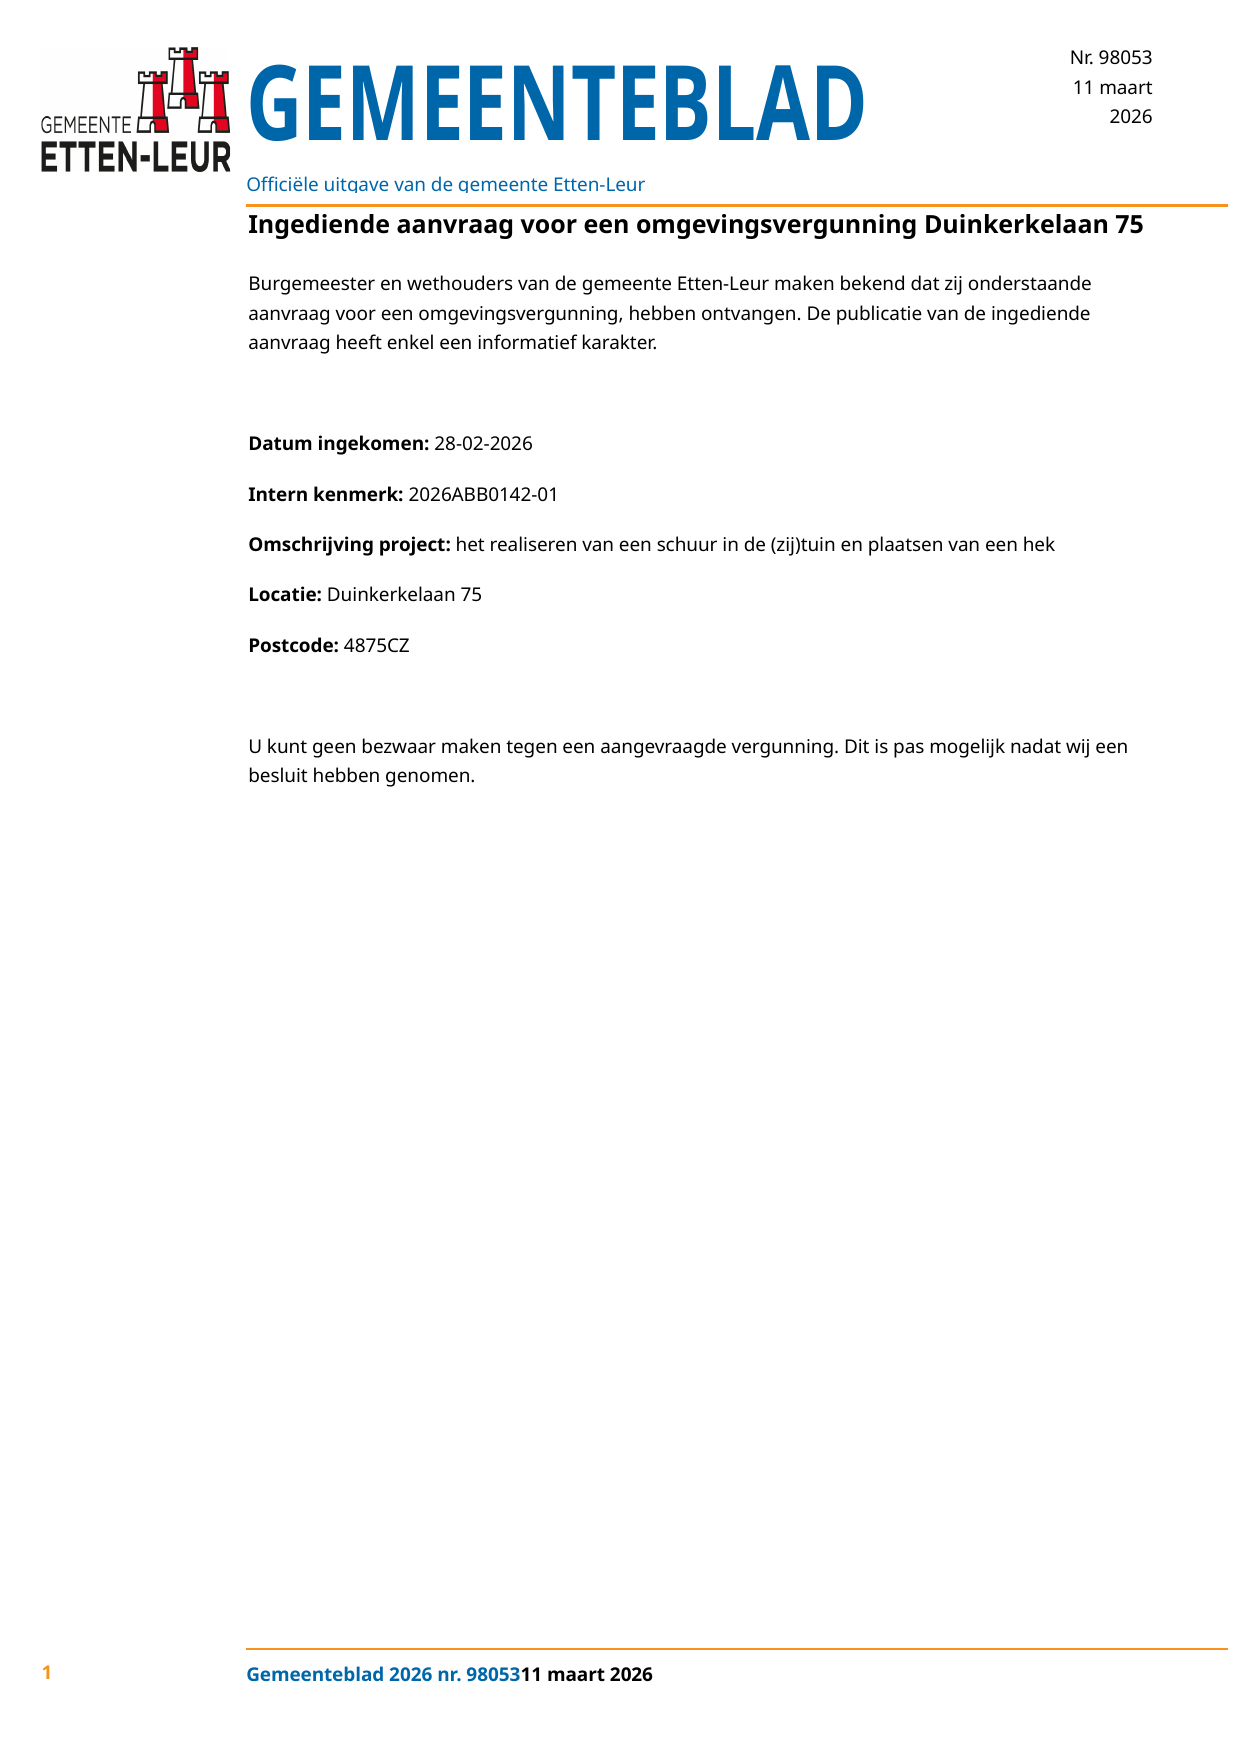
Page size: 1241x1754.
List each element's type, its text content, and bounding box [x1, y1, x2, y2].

text Datum ingekomen: 28-02-2026 [248, 430, 1152, 456]
picture [41, 47, 231, 172]
text Omschrijving project: het realiseren van een schuur in de (zij)tuin en plaatsen van een hek [248, 531, 1152, 557]
text Ingediende aanvraag voor een omgevingsvergunning Duinkerkelaan 75 [248, 207, 1152, 241]
text U kunt geen bezwaar maken tegen een aangevraagde vergunning. Dit is pas mogelijk nadat wij een besluit hebben genomen. [248, 733, 1152, 788]
text Burgemeester en wethouders van de gemeente Etten-Leur maken bekend dat zij onderstaande aanvraag voor een omgevingsvergunning, hebben ontvangen. De publicatie van de ingediende aanvraag heeft enkel een informatief karakter. [248, 270, 1152, 355]
text Postcode: 4875CZ [248, 632, 1152, 658]
text Locatie: Duinkerkelaan 75 [248, 582, 1152, 607]
text Intern kenmerk: 2026ABB0142-01 [248, 481, 1152, 506]
